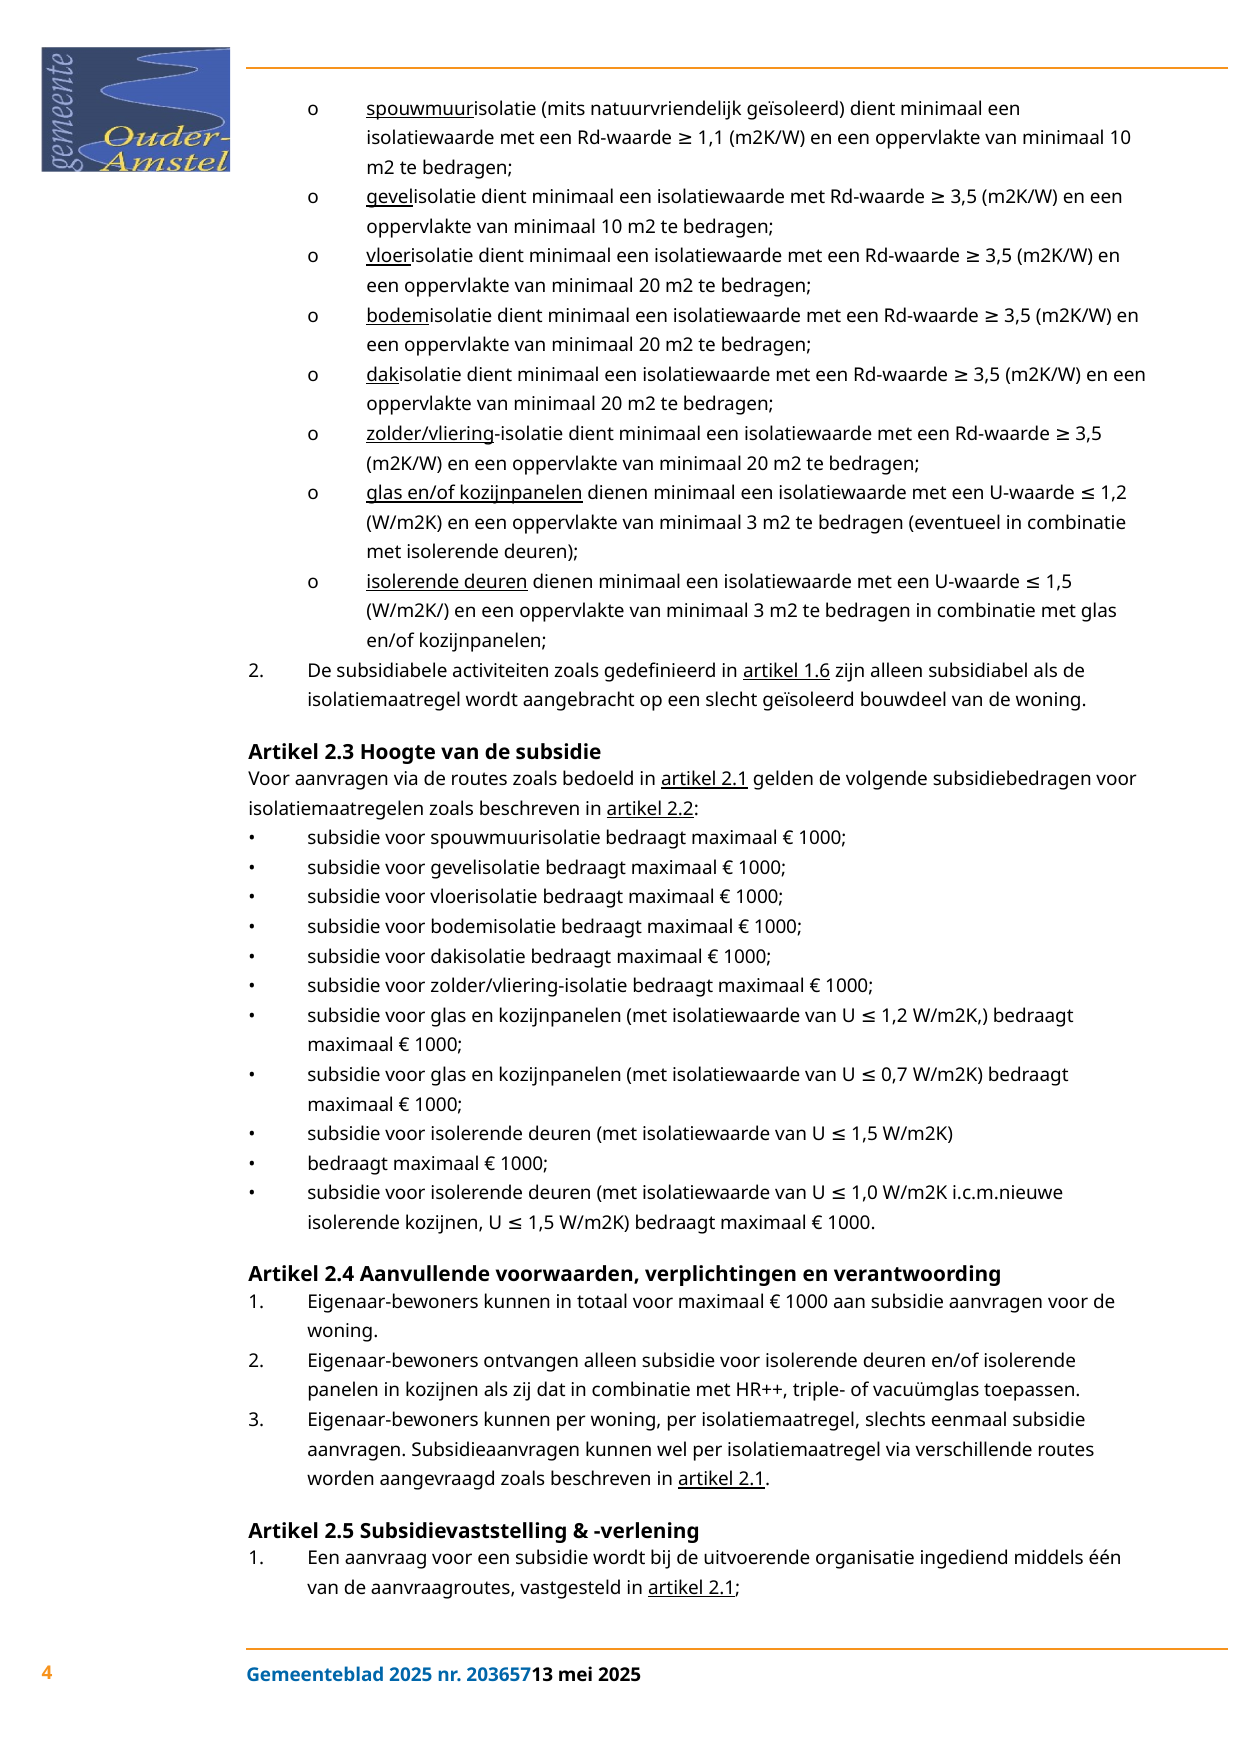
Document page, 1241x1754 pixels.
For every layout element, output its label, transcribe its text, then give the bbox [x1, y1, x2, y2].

list subsidie voor glas en kozijnpanelen (met isolatiewaarde van U ≤ 1,2 W/m2K,) bedraagt maximaal € 1000; [248, 1002, 1152, 1057]
list bodemisolatie dient minimaal een isolatiewaarde met een Rd-waarde ≥ 3,5 (m2K/W) en een oppervlakte van minimaal 20 m2 te bedragen; [307, 302, 1152, 357]
list isolerende deuren dienen minimaal een isolatiewaarde met een U-waarde ≤ 1,5 (W/m2K/) en een oppervlakte van minimaal 3 m2 te bedragen in combinatie met glas en/of kozijnpanelen; [307, 568, 1152, 653]
list subsidie voor isolerende deuren (met isolatiewaarde van U ≤ 1,5 W/m2K) [248, 1120, 1152, 1146]
list Een aanvraag voor een subsidie wordt bij de uitvoerende organisatie ingediend middels één van de aanvraagroutes, vastgesteld in artikel 2.1; [248, 1544, 1152, 1599]
list gevelisolatie dient minimaal een isolatiewaarde met Rd-waarde ≥ 3,5 (m2K/W) en een oppervlakte van minimaal 10 m2 te bedragen; [307, 183, 1152, 239]
list subsidie voor bodemisolatie bedraagt maximaal € 1000; [248, 913, 1152, 939]
list subsidie voor zolder/vliering-isolatie bedraagt maximaal € 1000; [248, 972, 1152, 998]
list subsidie voor glas en kozijnpanelen (met isolatiewaarde van U ≤ 0,7 W/m2K) bedraagt maximaal € 1000; [248, 1061, 1152, 1116]
list bedraagt maximaal € 1000; [248, 1150, 1152, 1176]
text Artikel 2.5 Subsidievaststelling & -verlening [248, 1516, 1152, 1544]
list glas en/of kozijnpanelen dienen minimaal een isolatiewaarde met een U-waarde ≤ 1,2 (W/m2K) en een oppervlakte van minimaal 3 m2 te bedragen (eventueel in combinatie met isolerende deuren); [307, 479, 1152, 564]
list spouwmuurisolatie (mits natuurvriendelijk geïsoleerd) dient minimaal een isolatiewaarde met een Rd-waarde ≥ 1,1 (m2K/W) en een oppervlakte van minimaal 10 m2 te bedragen; [307, 95, 1152, 180]
list subsidie voor isolerende deuren (met isolatiewaarde van U ≤ 1,0 W/m2K i.c.m.nieuwe isolerende kozijnen, U ≤ 1,5 W/m2K) bedraagt maximaal € 1000. [248, 1179, 1152, 1235]
list subsidie voor gevelisolatie bedraagt maximaal € 1000; [248, 854, 1152, 880]
list zolder/vliering-isolatie dient minimaal een isolatiewaarde met een Rd-waarde ≥ 3,5 (m2K/W) en een oppervlakte van minimaal 20 m2 te bedragen; [307, 420, 1152, 476]
list Eigenaar-bewoners kunnen in totaal voor maximaal € 1000 aan subsidie aanvragen voor de woning. [248, 1288, 1152, 1343]
text Artikel 2.3 Hoogte van de subsidie [248, 737, 1152, 765]
list De subsidiabele activiteiten zoals gedefinieerd in artikel 1.6 zijn alleen subsidiabel als de isolatiemaatregel wordt aangebracht op een slecht geïsoleerd bouwdeel van de woning. [248, 657, 1152, 712]
text Artikel 2.4 Aanvullende voorwaarden, verplichtingen en verantwoording [248, 1259, 1152, 1288]
list Eigenaar-bewoners kunnen per woning, per isolatiemaatregel, slechts eenmaal subsidie aanvragen. Subsidieaanvragen kunnen wel per isolatiemaatregel via verschillende routes worden aangevraagd zoals beschreven in artikel 2.1. [248, 1406, 1152, 1491]
picture [41, 47, 231, 172]
list vloerisolatie dient minimaal een isolatiewaarde met een Rd-waarde ≥ 3,5 (m2K/W) en een oppervlakte van minimaal 20 m2 te bedragen; [307, 243, 1152, 298]
list subsidie voor vloerisolatie bedraagt maximaal € 1000; [248, 884, 1152, 909]
text Voor aanvragen via de routes zoals bedoeld in artikel 2.1 gelden de volgende subsidiebedragen voor isolatiemaatregelen zoals beschreven in artikel 2.2: [248, 765, 1152, 821]
list Eigenaar-bewoners ontvangen alleen subsidie voor isolerende deuren en/of isolerende panelen in kozijnen als zij dat in combinatie met HR++, triple- of vacuümglas toepassen. [248, 1347, 1152, 1402]
list subsidie voor spouwmuurisolatie bedraagt maximaal € 1000; [248, 824, 1152, 850]
list subsidie voor dakisolatie bedraagt maximaal € 1000; [248, 943, 1152, 968]
list dakisolatie dient minimaal een isolatiewaarde met een Rd-waarde ≥ 3,5 (m2K/W) en een oppervlakte van minimaal 20 m2 te bedragen; [307, 361, 1152, 416]
